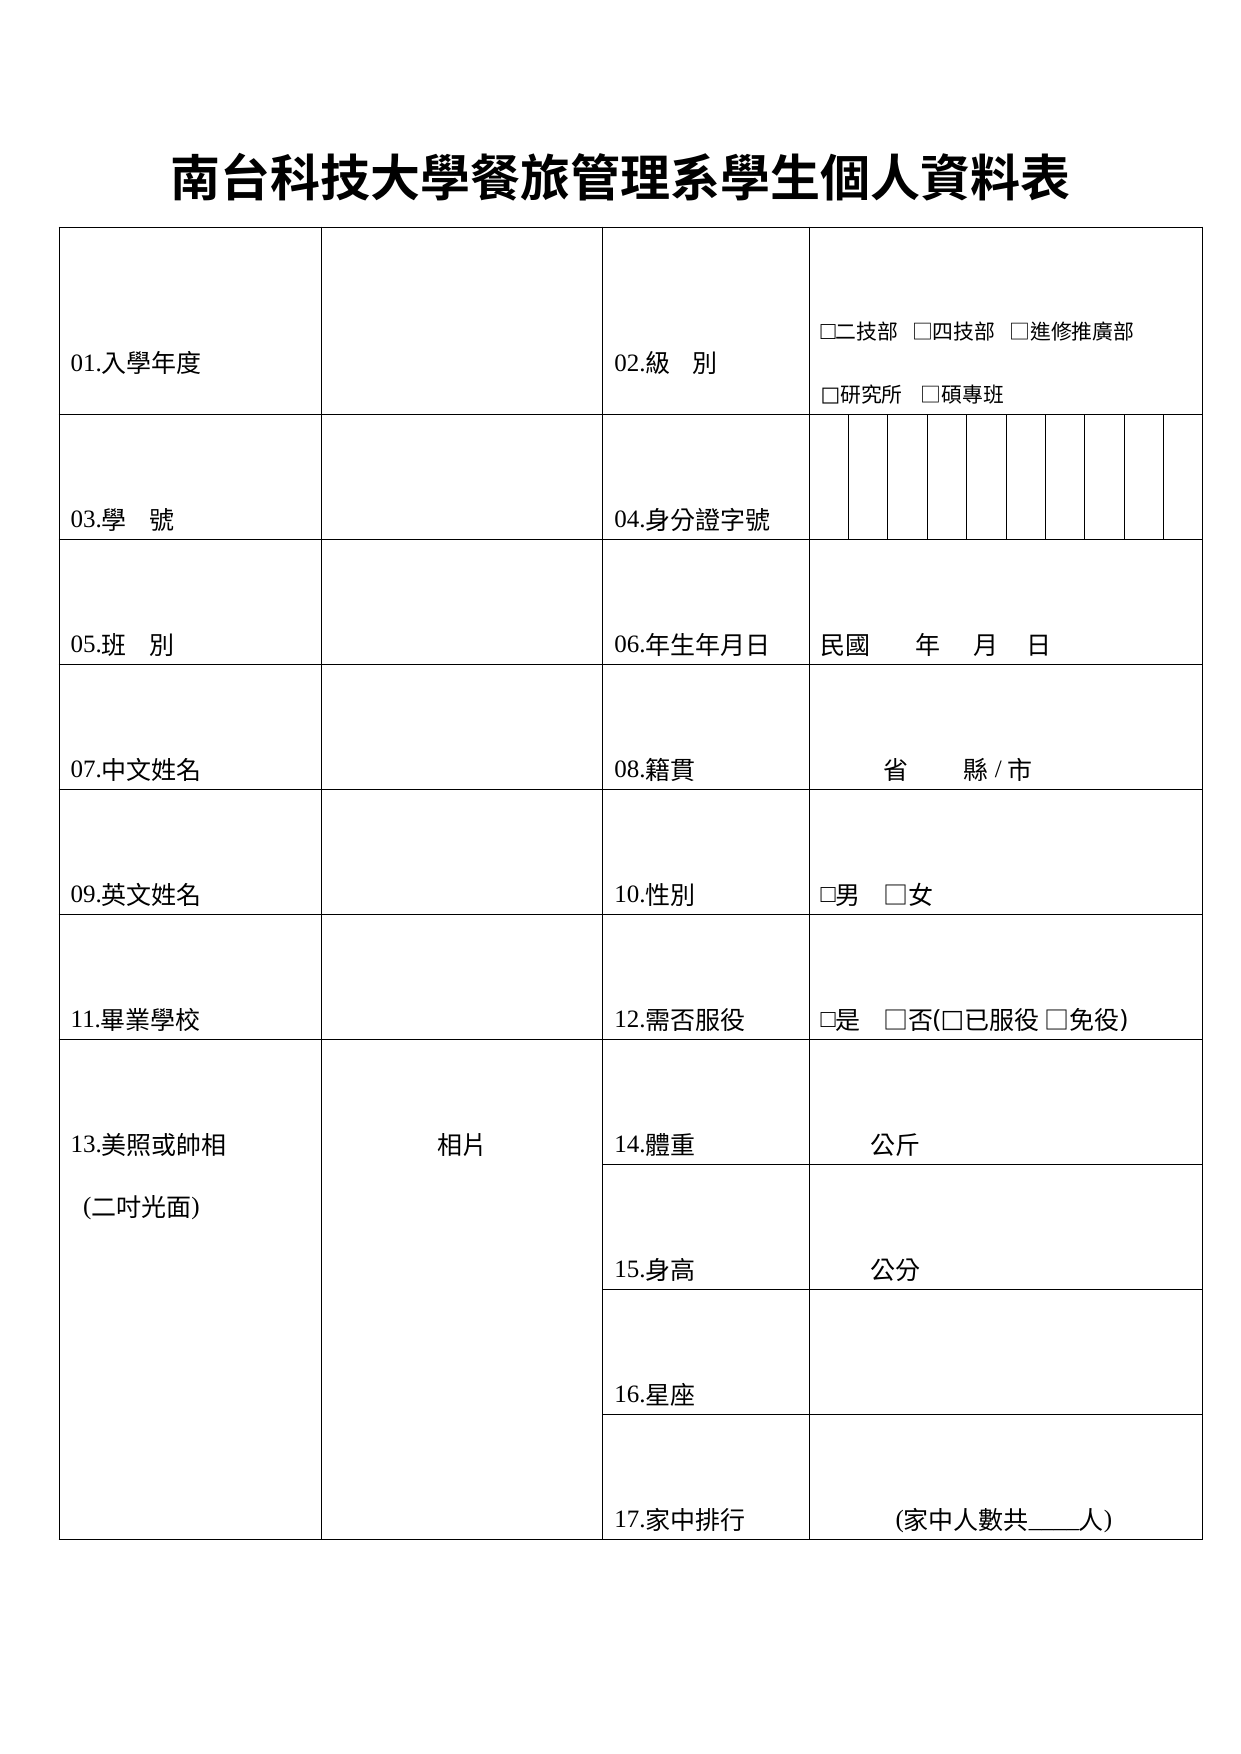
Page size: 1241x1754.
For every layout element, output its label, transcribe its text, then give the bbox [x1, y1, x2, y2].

table_header 02.級 別 [603, 228, 809, 414]
text 南台科技大學餐旅管理系學生個人資料表 [59, 102, 1181, 227]
table_header [322, 228, 602, 414]
table_cell 10.性別 [603, 790, 809, 914]
table_cell 省 縣 / 市 [810, 665, 1202, 789]
table_cell (家中人數共____人) [810, 1415, 1202, 1539]
table_cell [322, 665, 602, 789]
table_cell [849, 415, 887, 539]
table_cell 07.中文姓名 [60, 665, 321, 789]
table_cell [888, 415, 927, 539]
table_cell 15.身高 [603, 1165, 809, 1289]
table_cell [1164, 415, 1202, 539]
table_cell 05.班 別 [60, 540, 321, 664]
table_cell [322, 790, 602, 914]
table_cell [1125, 415, 1163, 539]
table_cell 08.籍貫 [603, 665, 809, 789]
table_header 01.入學年度 [60, 228, 321, 414]
table_cell 04.身分證字號 [603, 415, 809, 539]
table_cell [1046, 415, 1084, 539]
table_cell [1085, 415, 1124, 539]
table_cell □男 □女 [810, 790, 1202, 914]
table_cell [1007, 415, 1045, 539]
table_cell 13.美照或帥相 (二吋光面) [60, 1040, 321, 1539]
table_cell □是 □否(□已服役 □免役) [810, 915, 1202, 1039]
table_cell [810, 415, 848, 539]
table_cell 14.體重 [603, 1040, 809, 1164]
table_cell 12.需否服役 [603, 915, 809, 1039]
table_cell [928, 415, 966, 539]
table_cell 03.學 號 [60, 415, 321, 539]
table_cell 公分 [810, 1165, 1202, 1289]
table_cell 11.畢業學校 [60, 915, 321, 1039]
table_cell [967, 415, 1006, 539]
table_header □二技部 □四技部 □進修推廣部 □研究所 □碩專班 [810, 228, 1202, 414]
table_cell 民國 年 月 日 [810, 540, 1202, 664]
table_cell [322, 415, 602, 539]
table_cell [322, 915, 602, 1039]
table_cell [322, 540, 602, 664]
table_cell 相片 [322, 1040, 602, 1539]
table_cell 公斤 [810, 1040, 1202, 1164]
table_cell 06.年生年月日 [603, 540, 809, 664]
table_cell 17.家中排行 [603, 1415, 809, 1539]
table_cell 16.星座 [603, 1290, 809, 1414]
table_cell 09.英文姓名 [60, 790, 321, 914]
table_cell [810, 1290, 1202, 1414]
